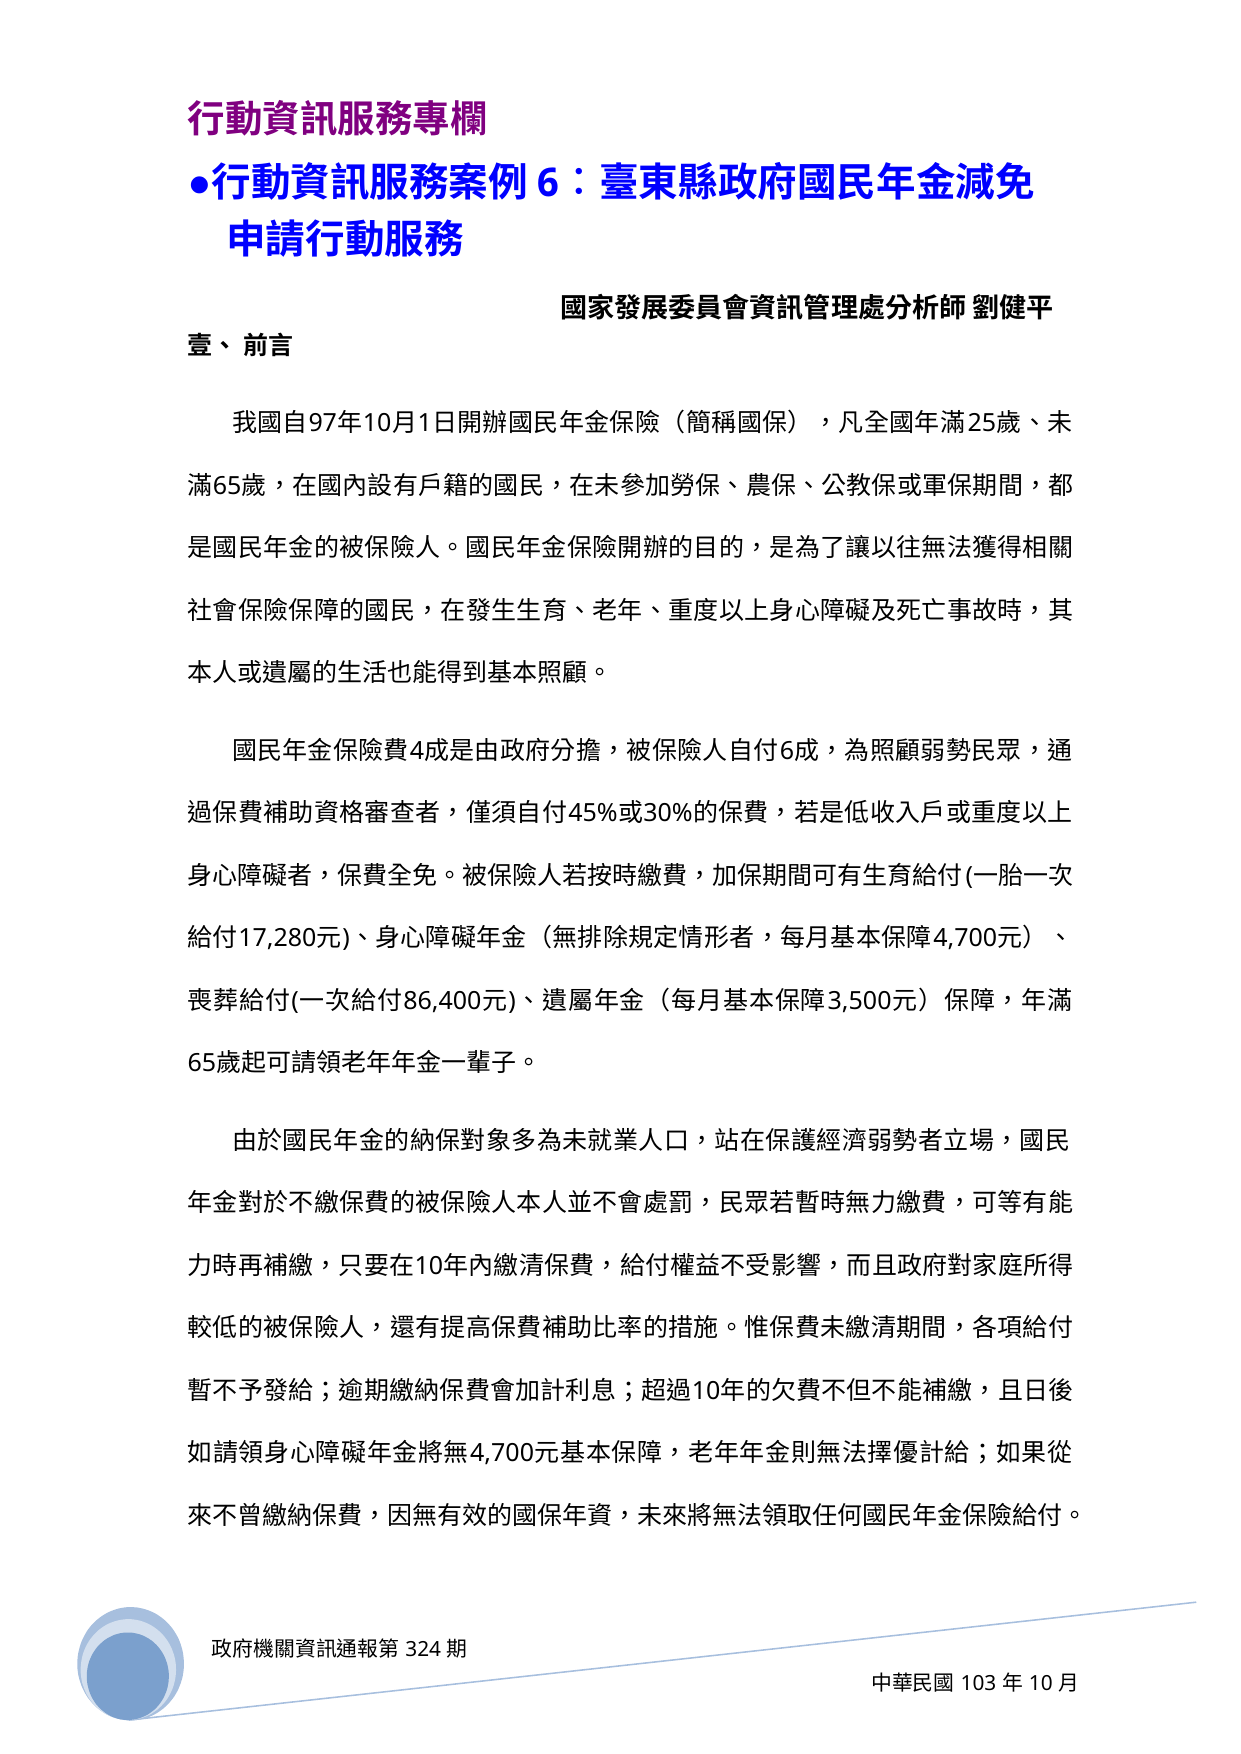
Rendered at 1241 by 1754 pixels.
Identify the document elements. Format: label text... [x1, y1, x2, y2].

text ●行動資訊服務案例6︰臺東縣政府國民年金減免申請行動服務 [187, 150, 1065, 265]
text 由於國民年金的納保對象多為未就業人口，站在保護經濟弱勢者立場，國民年金對於不繳保費的被保險人本人並不會處罰，民眾若暫時無力繳費，可等有能力時再補繳，只要在10年內繳清保費，給付權益不受影響，而且政府對家庭所得較低的被保險人，還有提高保費補助比率的措施。惟保費未繳清期間，各項給付暫不予發給；逾期繳納保費會加計利息；超過10年的欠費不但不能補繳，且日後如請領身心障礙年金將無4,700元基本保障，老年年金則無法擇優計給；如果從來不曾繳納保費，因無有效的國保年資，未來將無法領取任何國民年金保險給付。 [187, 1097, 1073, 1534]
text 國民年金保險費4成是由政府分擔，被保險人自付6成，為照顧弱勢民眾，通過保費補助資格審查者，僅須自付45%或30%的保費，若是低收入戶或重度以上身心障礙者，保費全免。被保險人若按時繳費，加保期間可有生育給付(一胎一次給付17,280元)、身心障礙年金（無排除規定情形者，每月基本保障4,700元）、喪葬給付(一次給付86,400元)、遺屬年金（每月基本保障3,500元）保障，年滿65歲起可請領老年年金一輩子。 [187, 707, 1073, 1082]
text 我國自97年10月1日開辦國民年金保險（簡稱國保），凡全國年滿25歲、未滿65歲，在國內設有戶籍的國民，在未參加勞保、農保、公教保或軍保期間，都是國民年金的被保險人。國民年金保險開辦的目的，是為了讓以往無法獲得相關社會保險保障的國民，在發生生育、老年、重度以上身心障礙及死亡事故時，其本人或遺屬的生活也能得到基本照顧。 [187, 379, 1073, 692]
list 前言 [187, 302, 1073, 364]
text 行動資訊服務專欄 [187, 89, 1073, 143]
